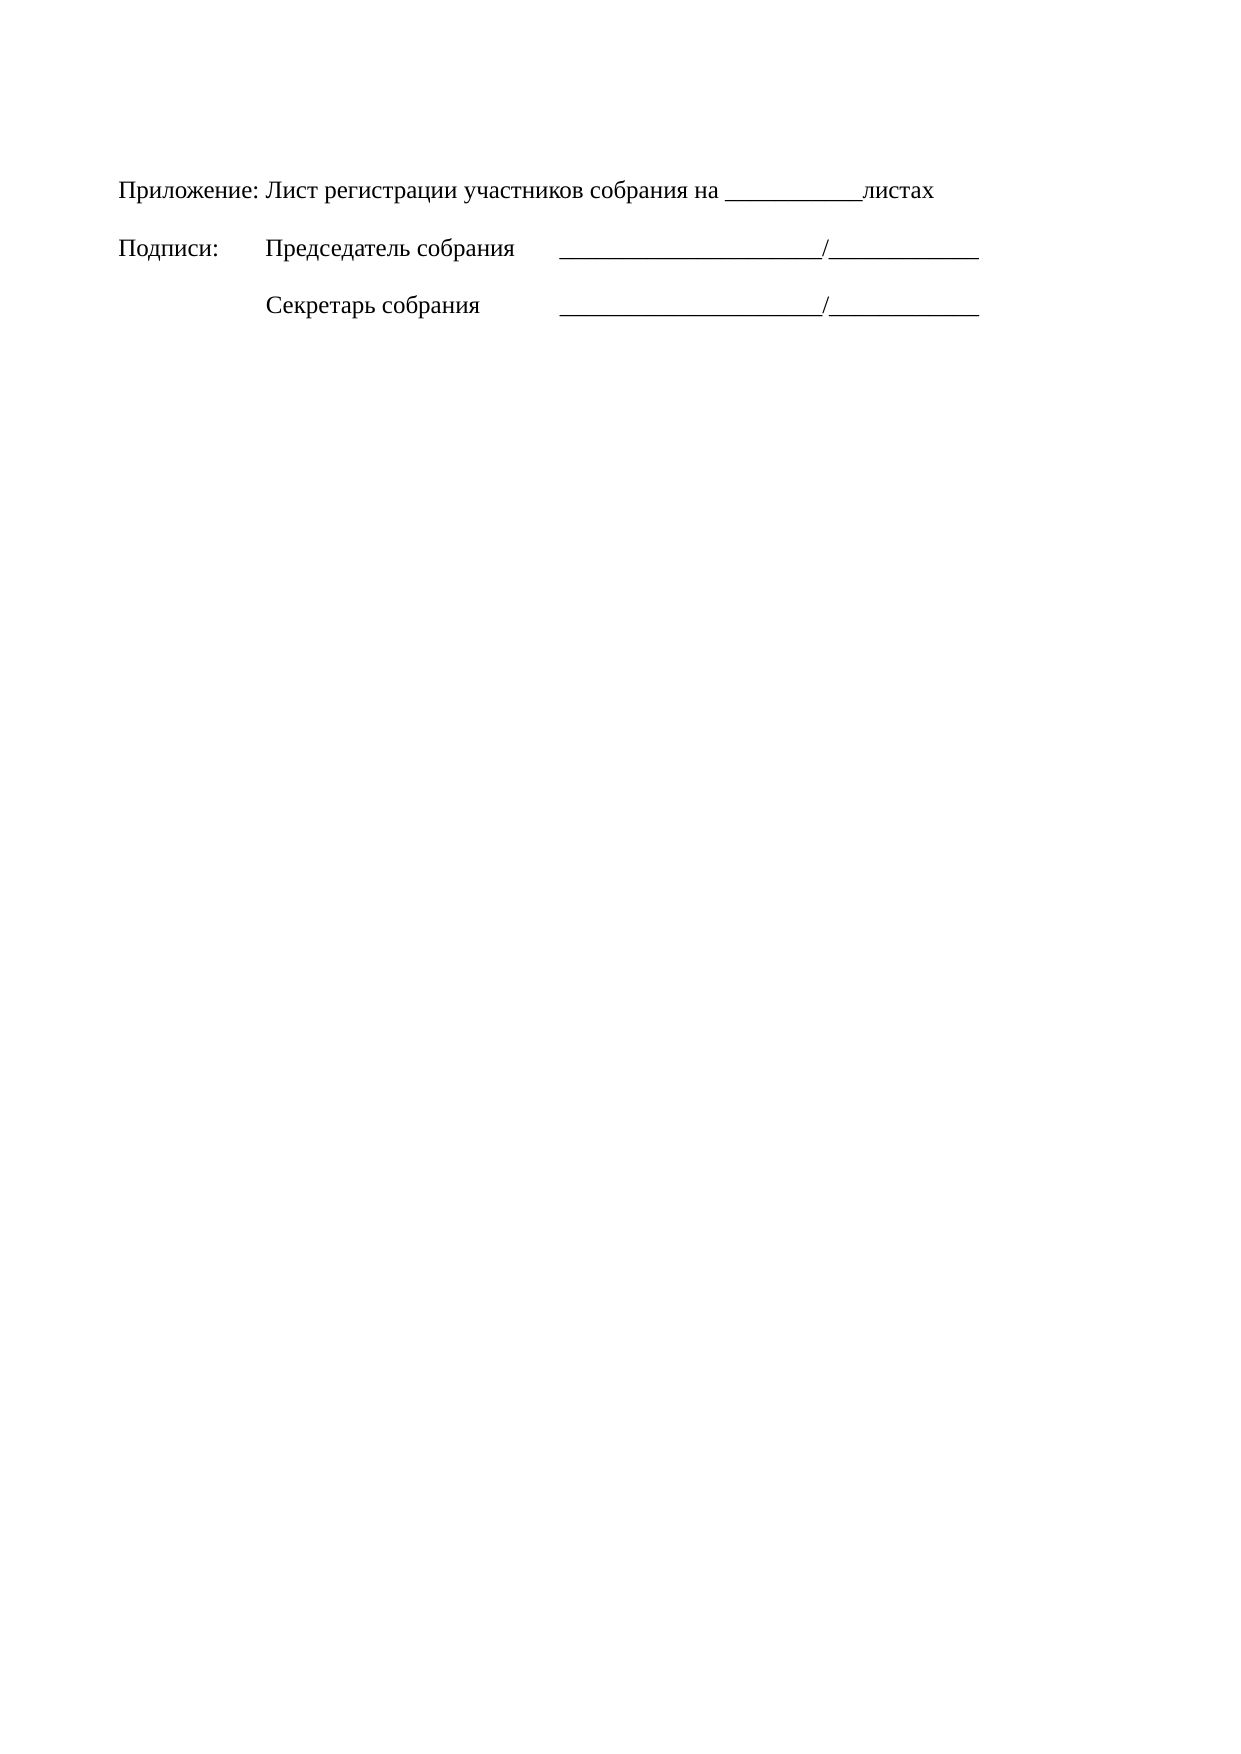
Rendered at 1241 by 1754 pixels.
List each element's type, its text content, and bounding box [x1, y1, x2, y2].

text Подписи: Председатель собрания _____________________/____________ [118, 233, 1107, 262]
text Секретарь собрания _____________________/____________ [192, 291, 1107, 319]
text Приложение: Лист регистрации участников собрания на ___________листах [118, 176, 1107, 204]
